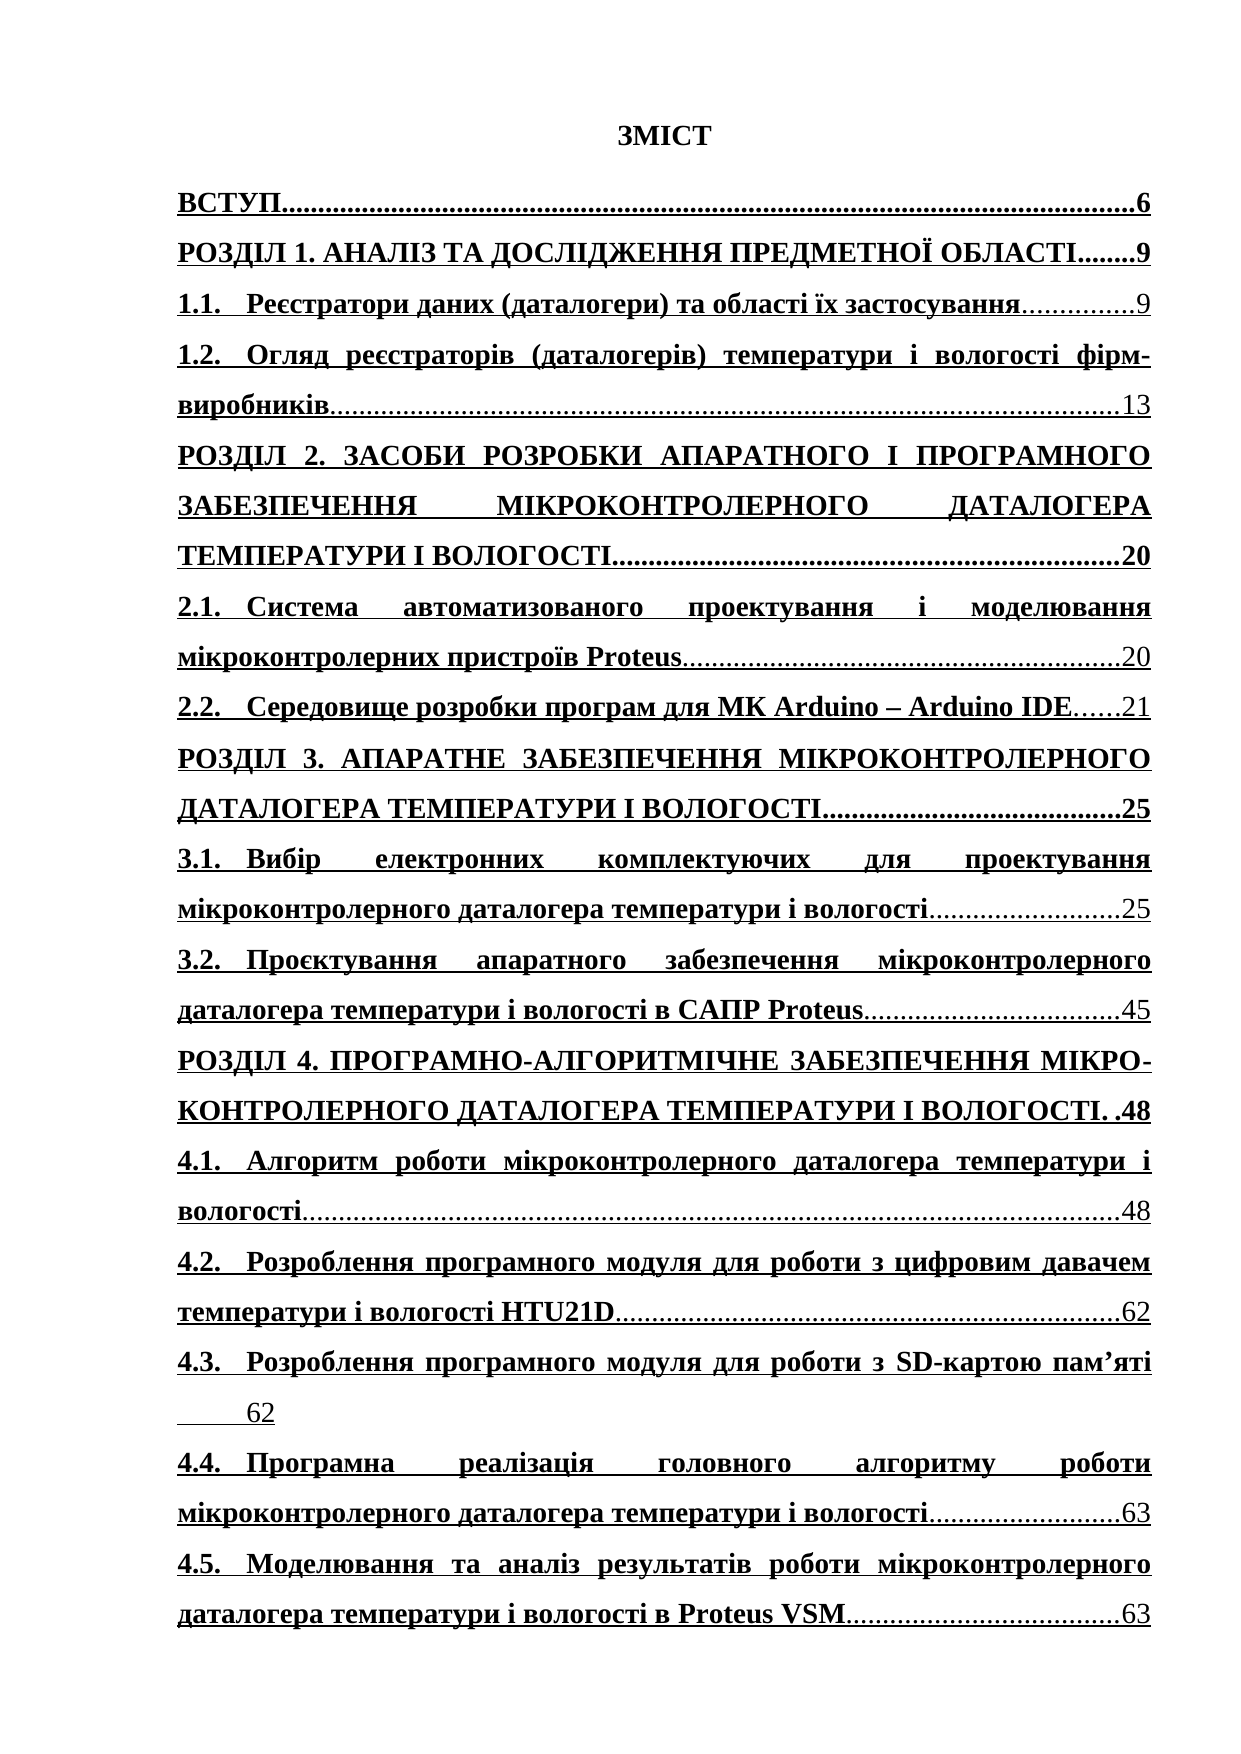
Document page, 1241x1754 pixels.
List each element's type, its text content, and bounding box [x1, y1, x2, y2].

text 4.2. Розроблення програмного модуля для роботи з цифровим давачем температури і вологості HTU21D 62 [177, 1275, 1152, 1328]
text 3.1. Вибір електронних комплектуючих для проектування мікроконтролерного даталогера температури і вологості 25 [177, 841, 1152, 870]
text Розділ 2. засоби розробки апаратного і програмного забезпечення мікроконтролерного даталогера температури і вологості 20 [177, 438, 1152, 467]
text 4.4. Програмна реалізація головного алгоритму роботи мікроконтролерного даталогера температури і вологості 63 [177, 1476, 1152, 1529]
text 2.1. Система автоматизованого проектування і моделювання мікроконтролерних пристроїв Proteus 20 [177, 619, 1152, 673]
text 1.2. Огляд реєстраторів (даталогерів) температури і вологості фірм-виробників 13 [177, 337, 1152, 421]
text 2.1. Система автоматизованого проектування і моделювання мікроконтролерних пристроїв Proteus 20 [177, 589, 1152, 618]
text 4.5. Моделювання та аналіз результатів роботи мікроконтролерного даталогера температури і вологості в Proteus VSM 63 [177, 1546, 1152, 1575]
text Розділ 2. засоби розробки апаратного і програмного забезпечення мікроконтролерного даталогера температури і вологості 20 [177, 468, 1152, 517]
text Розділ 1. Аналіз та дослідження предметної області 9 [177, 236, 1152, 269]
text Зміст [177, 118, 1152, 152]
text 4.2. Розроблення програмного модуля для роботи з цифровим давачем температури і вологості HTU21D 62 [177, 1244, 1152, 1273]
text Розділ 4. Програмно-алгоритмічне забезпечення мікро­ [177, 1043, 1152, 1072]
text 2.2. Середовище розробки програм для МК Arduino – Arduino IDE 21 [177, 689, 1152, 723]
text Розділ 3. апаратне забезпечення мікроконтролерного дата­логера температури і вологості 25 [177, 741, 1152, 770]
text 62 [177, 1375, 1152, 1428]
text 4.1. Алгоритм роботи мікроконтролерного даталогера температури і вологості 48 [177, 1174, 1152, 1227]
text Розділ 3. апаратне забезпечення мікроконтролерного дата­логера температури і вологості 25 [177, 771, 1152, 824]
text 3.2. Проєктування апаратного забезпечення мікроконтролерного даталогера температури і вологості в САПР Proteus 45 [177, 973, 1152, 1026]
text 4.1. Алгоритм роботи мікроконтролерного даталогера температури і вологості 48 [177, 1143, 1152, 1172]
text 3.2. Проєктування апаратного забезпечення мікроконтролерного даталогера температури і вологості в САПР Proteus 45 [177, 942, 1152, 971]
text 4.4. Програмна реалізація головного алгоритму роботи мікроконтролерного даталогера температури і вологості 63 [177, 1445, 1152, 1474]
text 4.5. Моделювання та аналіз результатів роботи мікроконтролерного даталогера температури і вологості в Proteus VSM 63 [177, 1576, 1152, 1629]
text контро­лерного даталогера температури і вологості 48 [177, 1073, 1152, 1126]
text Вступ 6 [177, 185, 1152, 219]
text Розділ 2. засоби розробки апаратного і програмного забезпечення мікроконтролерного даталогера температури і вологості 20 [177, 518, 1152, 572]
text 4.3. Розроблення програмного модуля для роботи з SD-картою пам’яті [177, 1344, 1152, 1374]
text 3.1. Вибір електронних комплектуючих для проектування мікроконтролерного даталогера температури і вологості 25 [177, 872, 1152, 925]
text 1.1. Реєстратори даних (даталогери) та області їх застосування 9 [177, 286, 1152, 319]
